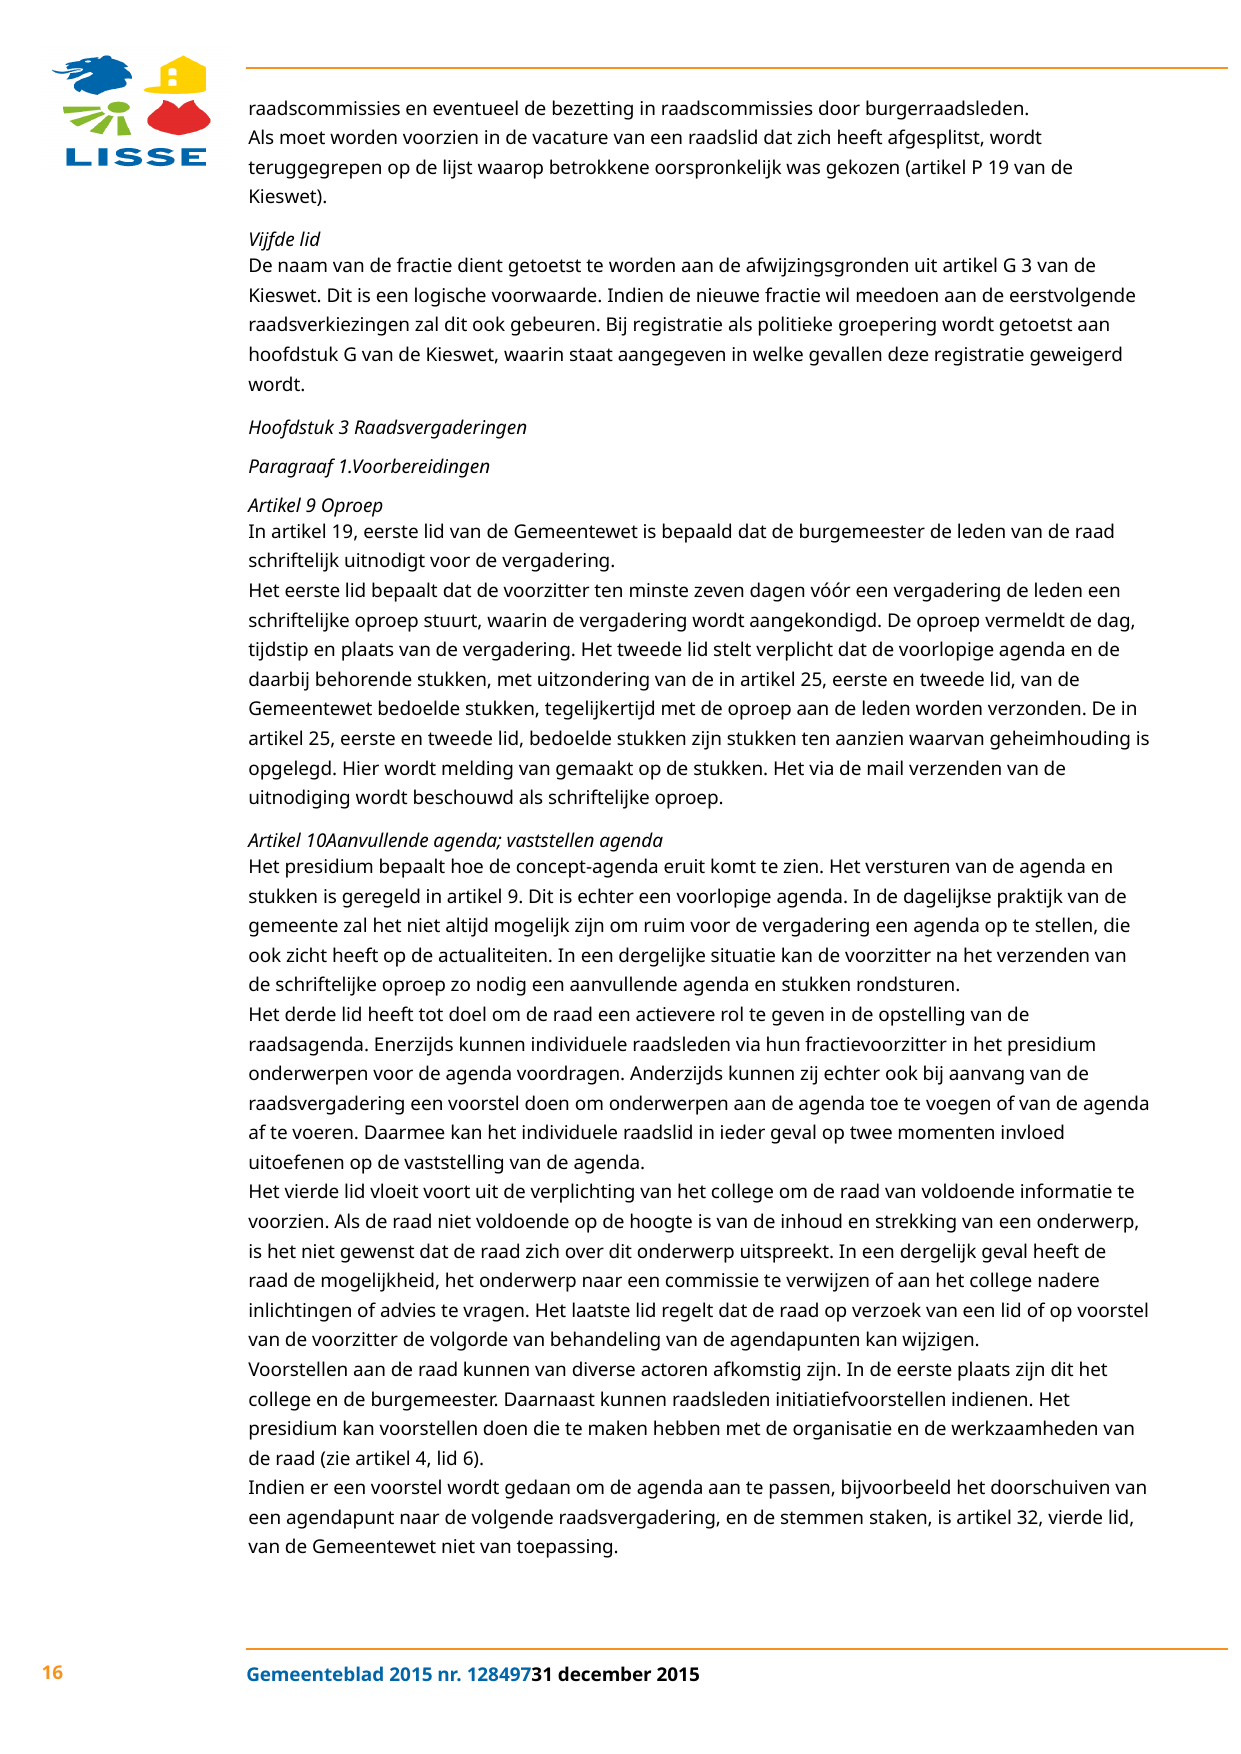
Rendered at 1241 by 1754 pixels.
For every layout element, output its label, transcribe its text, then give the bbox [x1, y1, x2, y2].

text Indien er een voorstel wordt gedaan om de agenda aan te passen, bijvoorbeeld het doorschuiven van een agendapunt naar de volgende raadsvergadering, en de stemmen staken, is artikel 32, vierde lid, van de Gemeentewet niet van toepassing. [248, 1474, 1152, 1559]
picture [41, 47, 231, 172]
text Hoofdstuk 3 Raadsvergaderingen [248, 414, 1152, 439]
text Het vierde lid vloeit voort uit de verplichting van het college om de raad van voldoende informatie te voorzien. Als de raad niet voldoende op de hoogte is van de inhoud en strekking van een onderwerp, is het niet gewenst dat de raad zich over dit onderwerp uitspreekt. In een dergelijk geval heeft de raad de mogelijkheid, het onderwerp naar een commissie te verwijzen of aan het college nadere inlichtingen of advies te vragen. Het laatste lid regelt dat de raad op verzoek van een lid of op voorstel van de voorzitter de volgorde van behandeling van de agendapunten kan wijzigen. [248, 1179, 1152, 1352]
text raadscommissies en eventueel de bezetting in raadscommissies door burgerraadsleden. [248, 95, 1152, 121]
text Voorstellen aan de raad kunnen van diverse actoren afkomstig zijn. In de eerste plaats zijn dit het college en de burgemeester. Daarnaast kunnen raadsleden initiatiefvoorstellen indienen. Het presidium kan voorstellen doen die te maken hebben met de organisatie en de werkzaamheden van de raad (zie artikel 4, lid 6). [248, 1356, 1152, 1471]
text Artikel 9 Oproep [248, 492, 1152, 518]
text Het derde lid heeft tot doel om de raad een actievere rol te geven in de opstelling van de raadsagenda. Enerzijds kunnen individuele raadsleden via hun fractievoorzitter in het presidium onderwerpen voor de agenda voordragen. Anderzijds kunnen zij echter ook bij aanvang van de raadsvergadering een voorstel doen om onderwerpen aan de agenda toe te voegen of van de agenda af te voeren. Daarmee kan het individuele raadslid in ieder geval op twee momenten invloed uitoefenen op de vaststelling van de agenda. [248, 1001, 1152, 1175]
text Het eerste lid bepaalt dat de voorzitter ten minste zeven dagen vóór een vergadering de leden een schriftelijke oproep stuurt, waarin de vergadering wordt aangekondigd. De oproep vermeldt de dag, tijdstip en plaats van de vergadering. Het tweede lid stelt verplicht dat de voorlopige agenda en de daarbij behorende stukken, met uitzondering van de in artikel 25, eerste en tweede lid, van de Gemeentewet bedoelde stukken, tegelijkertijd met de oproep aan de leden worden verzonden. De in artikel 25, eerste en tweede lid, bedoelde stukken zijn stukken ten aanzien waarvan geheimhouding is opgelegd. Hier wordt melding van gemaakt op de stukken. Het via de mail verzenden van de uitnodiging wordt beschouwd als schriftelijke oproep. [248, 577, 1152, 810]
text Vijfde lid [248, 227, 1152, 252]
text Als moet worden voorzien in de vacature van een raadslid dat zich heeft afgesplitst, wordt teruggegrepen op de lijst waarop betrokkene oorspronkelijk was gekozen (artikel P 19 van de Kieswet). [248, 124, 1152, 209]
text Het presidium bepaalt hoe de concept-agenda eruit komt te zien. Het versturen van de agenda en stukken is geregeld in artikel 9. Dit is echter een voorlopige agenda. In de dagelijkse praktijk van de gemeente zal het niet altijd mogelijk zijn om ruim voor de vergadering een agenda op te stellen, die ook zicht heeft op de actualiteiten. In een dergelijke situatie kan de voorzitter na het verzenden van de schriftelijke oproep zo nodig een aanvullende agenda en stukken rondsturen. [248, 853, 1152, 997]
text Artikel 10Aanvullende agenda; vaststellen agenda [248, 827, 1152, 853]
text De naam van de fractie dient getoetst te worden aan de afwijzingsgronden uit artikel G 3 van de Kieswet. Dit is een logische voorwaarde. Indien de nieuwe fractie wil meedoen aan de eerstvolgende raadsverkiezingen zal dit ook gebeuren. Bij registratie als politieke groepering wordt getoetst aan hoofdstuk G van de Kieswet, waarin staat aangegeven in welke gevallen deze registratie geweigerd wordt. [248, 252, 1152, 396]
text In artikel 19, eerste lid van de Gemeentewet is bepaald dat de burgemeester de leden van de raad schriftelijk uitnodigt voor de vergadering. [248, 518, 1152, 573]
text Paragraaf 1.Voorbereidingen [248, 453, 1152, 479]
